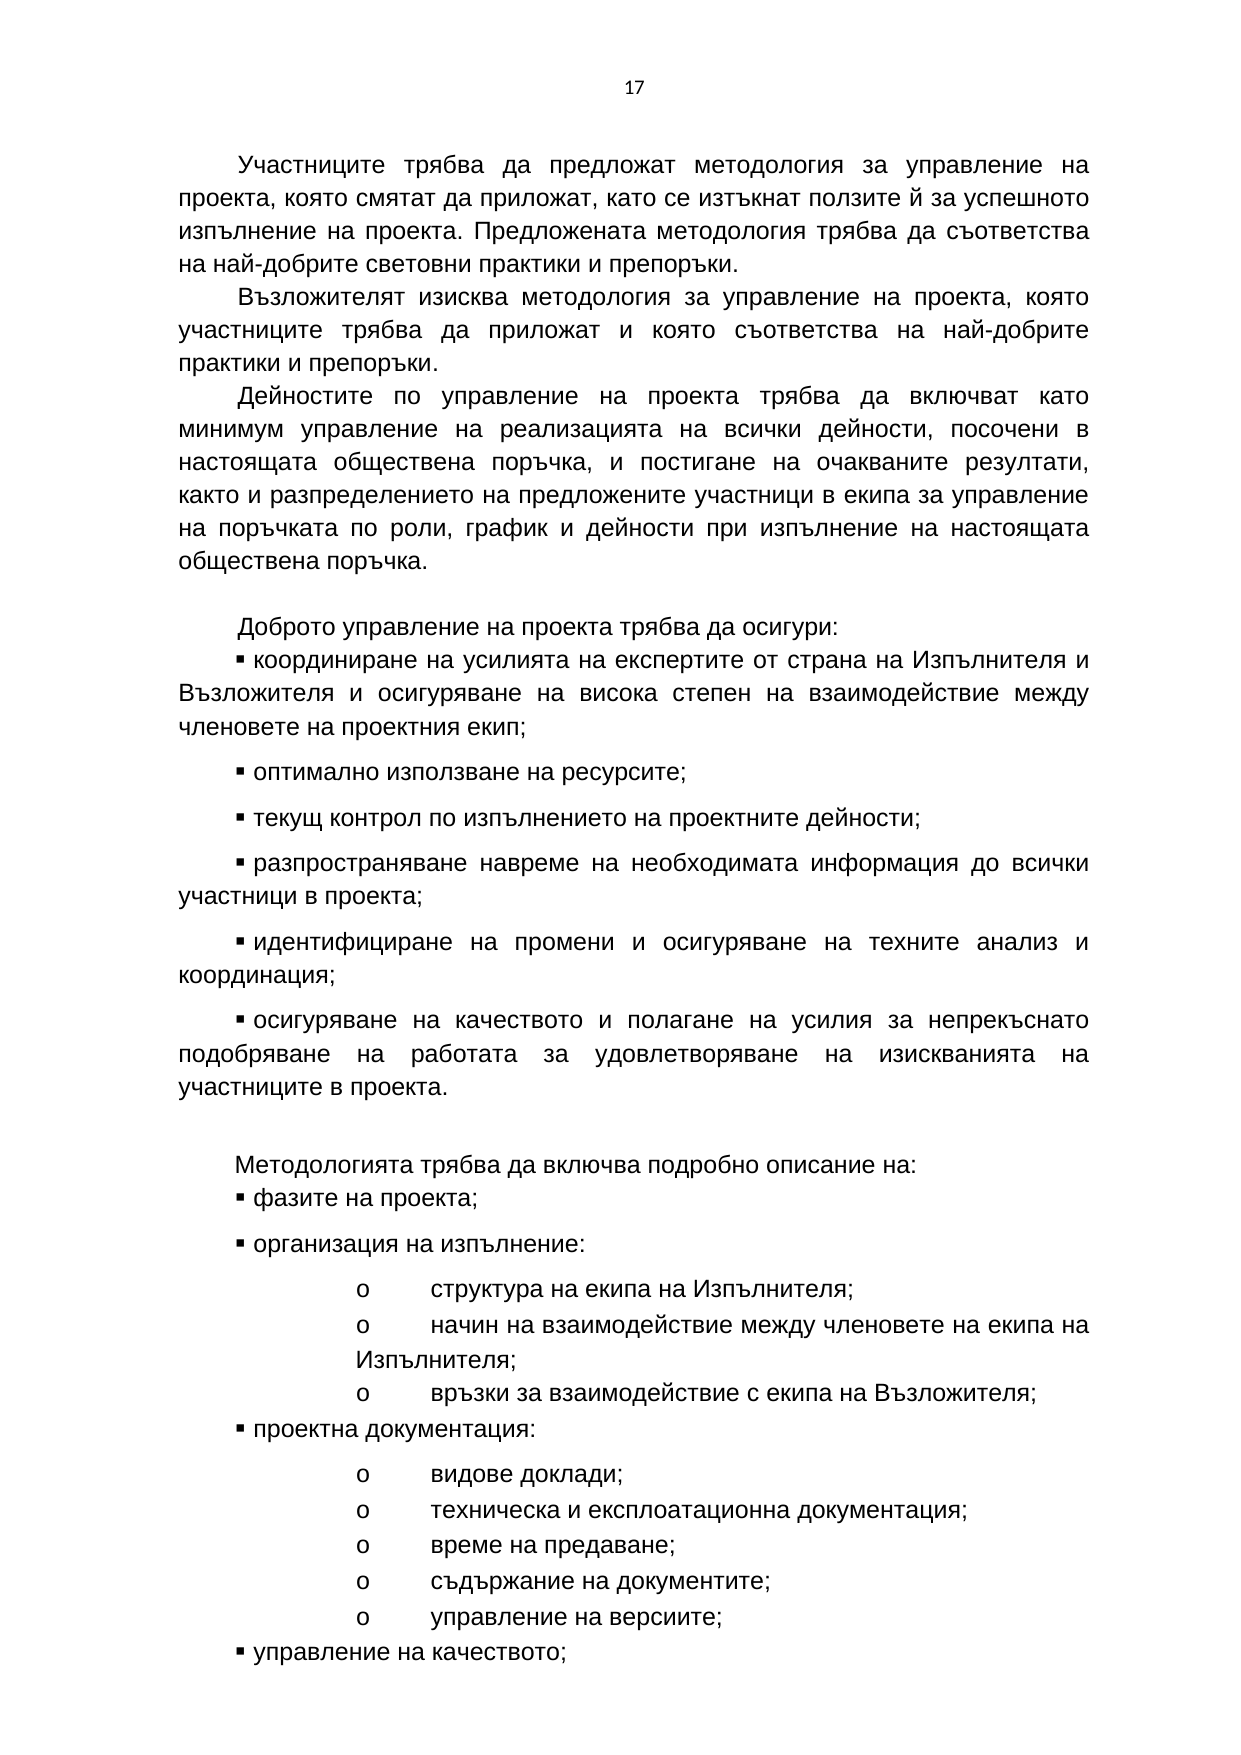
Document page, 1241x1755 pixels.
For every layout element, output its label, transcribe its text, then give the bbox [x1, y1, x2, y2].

list разпространяване навреме на необходимата информация до всички участници в проекта; [178, 848, 1090, 910]
text Доброто управление на проекта трябва да осигури: [178, 612, 1090, 641]
list структура на екипа на Изпълнителя; [355, 1274, 1090, 1305]
text Възложителят изисква методология за управление на проекта, която участниците трябва да приложат и която съответства на най-добрите практики и препоръки. [178, 282, 1090, 377]
list осигуряване на качеството и полагане на усилия за непрекъснато подобряване на работата за удовлетворяване на изискванията на участниците в проекта. [178, 1006, 1090, 1100]
list оптимално използване на ресурсите; [178, 757, 1090, 786]
list проектна документация: [178, 1414, 1090, 1443]
list съдържание на документите; [355, 1566, 1090, 1597]
text Методологията трябва да включва подробно описание на: [178, 1150, 1090, 1179]
list видове доклади; [355, 1459, 1090, 1490]
list техническа и експлоатационна документация; [355, 1495, 1090, 1526]
list текущ контрол по изпълнението на проектните дейности; [178, 803, 1090, 831]
list време на предаване; [355, 1530, 1090, 1561]
list управление на качеството; [178, 1637, 1090, 1666]
text Участниците трябва да предложат методология за управление на проекта, която смятат да приложат, като се изтъкнат ползите й за успешното изпълнение на проекта. Предложената методология трябва да съответства на най-добрите световни практики и препоръки. [178, 150, 1090, 278]
list организация на изпълнение: [178, 1229, 1090, 1258]
list управление на версиите; [355, 1601, 1090, 1632]
text Дейностите по управление на проекта трябва да включват като минимум управление на реализацията на всички дейности, посочени в настоящата обществена поръчка, и постигане на очакваните резултати, както и разпределението на предложените участници в екипа за управление на поръчката по роли, график и дейности при изпълнение на настоящата обществена поръчка. [178, 381, 1090, 575]
list връзки за взаимодействие с екипа на Възложителя; [355, 1378, 1090, 1409]
list координиране на усилията на експертите от страна на Изпълнителя и Възложителя и осигуряване на висока степен на взаимодействие между членовете на проектния екип; [178, 645, 1090, 740]
list начин на взаимодействие между членовете на екипа на Изпълнителя; [355, 1310, 1090, 1374]
list идентифициране на промени и осигуряване на техните анализ и координация; [178, 927, 1090, 989]
list фазите на проекта; [178, 1183, 1090, 1212]
